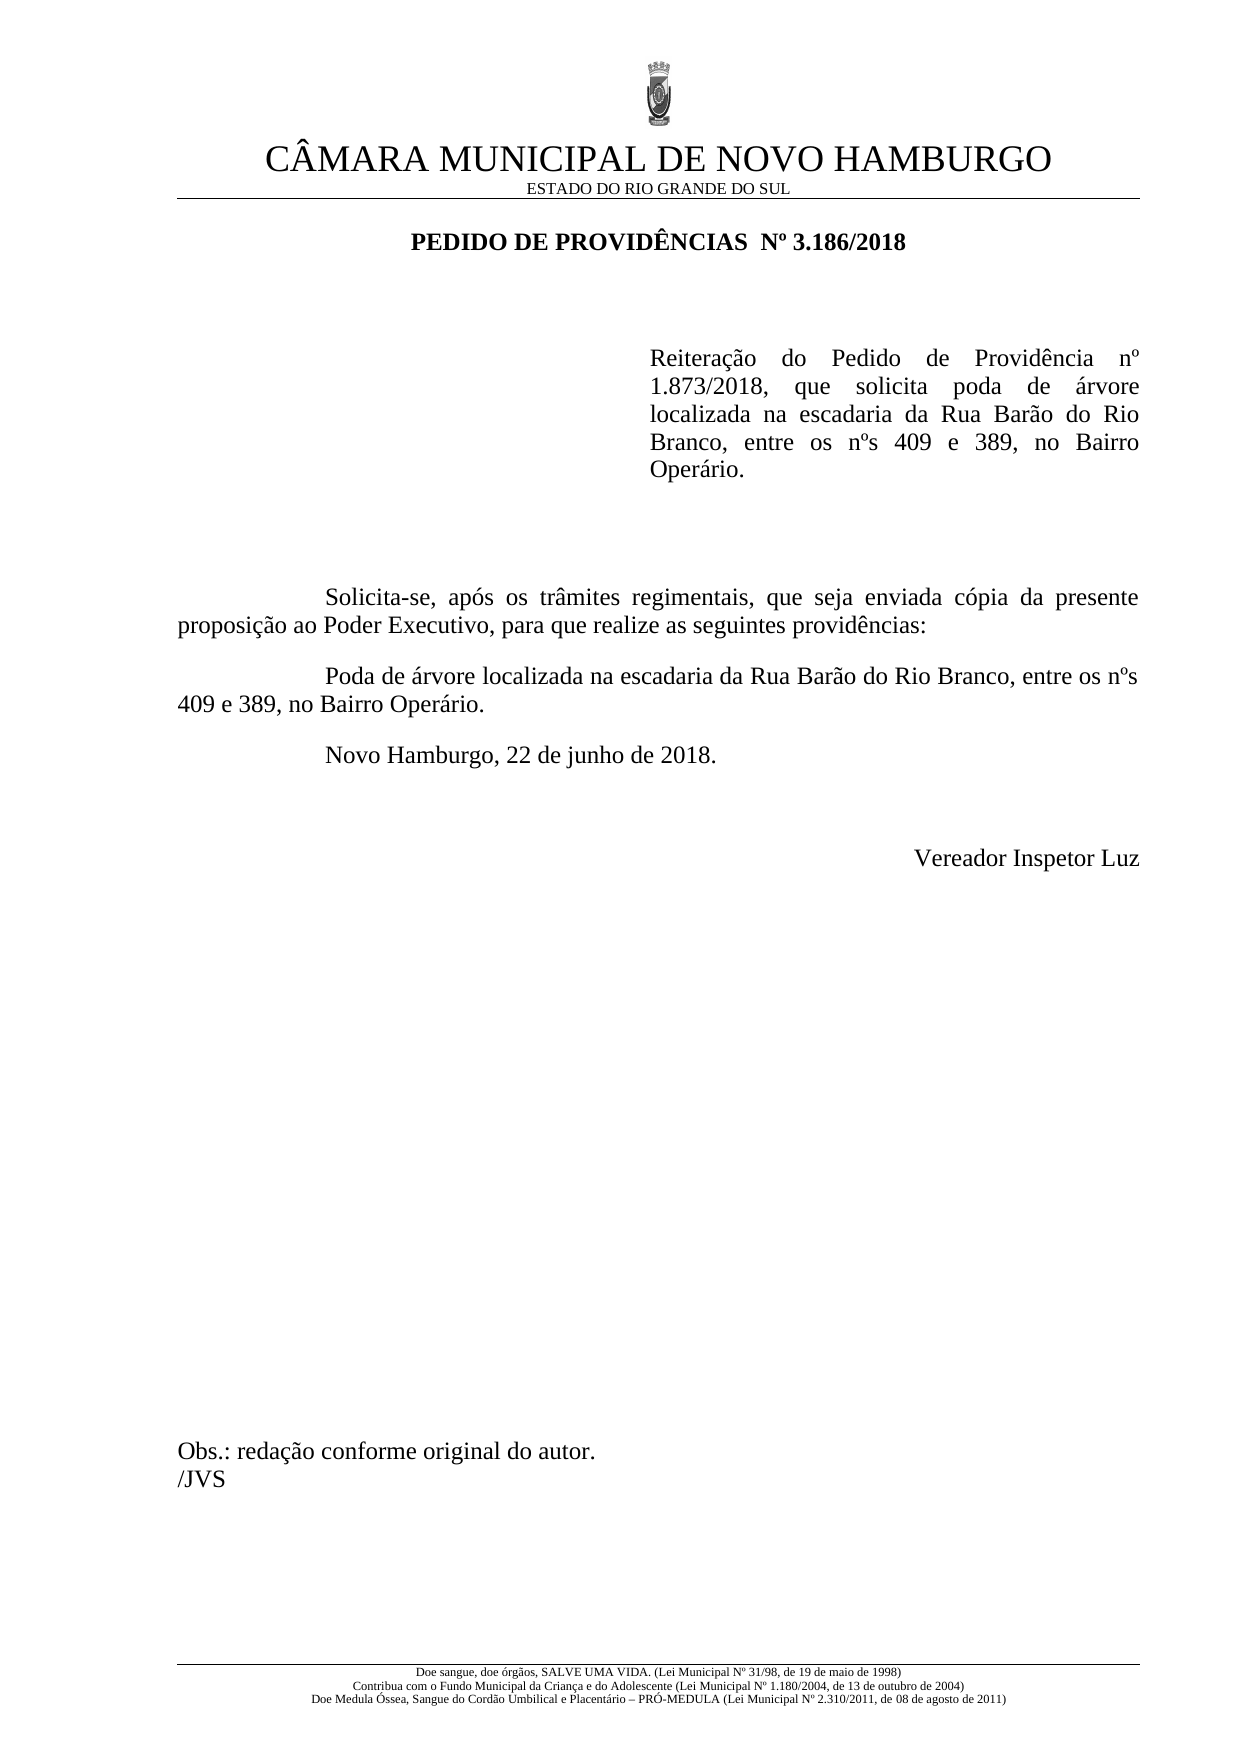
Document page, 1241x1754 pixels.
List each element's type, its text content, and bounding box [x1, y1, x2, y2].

text Obs.: redação conforme original do autor. [177, 1437, 1140, 1465]
text Reiteração do Pedido de Providência nº 1.873/2018, que solicita poda de árvore localizada na escadaria da Rua Barão do Rio Branco, entre os nºs 409 e 389, no Bairro Operário. [649, 344, 1140, 483]
text PEDIDO DE PROVIDÊNCIAS Nº 3.186/2018 [177, 228, 1140, 256]
text Novo Hamburgo, 22 de junho de 2018. [177, 741, 1140, 769]
text Solicita-se, após os trâmites regimentais, que seja enviada cópia da presente proposição ao Poder Executivo, para que realize as seguintes providências: [177, 583, 1140, 639]
text Vereador Inspetor Luz [177, 844, 1140, 872]
text Poda de árvore localizada na escadaria da Rua Barão do Rio Branco, entre os nºs 409 e 389, no Bairro Operário. [177, 662, 1140, 718]
text /JVS [177, 1465, 1140, 1493]
